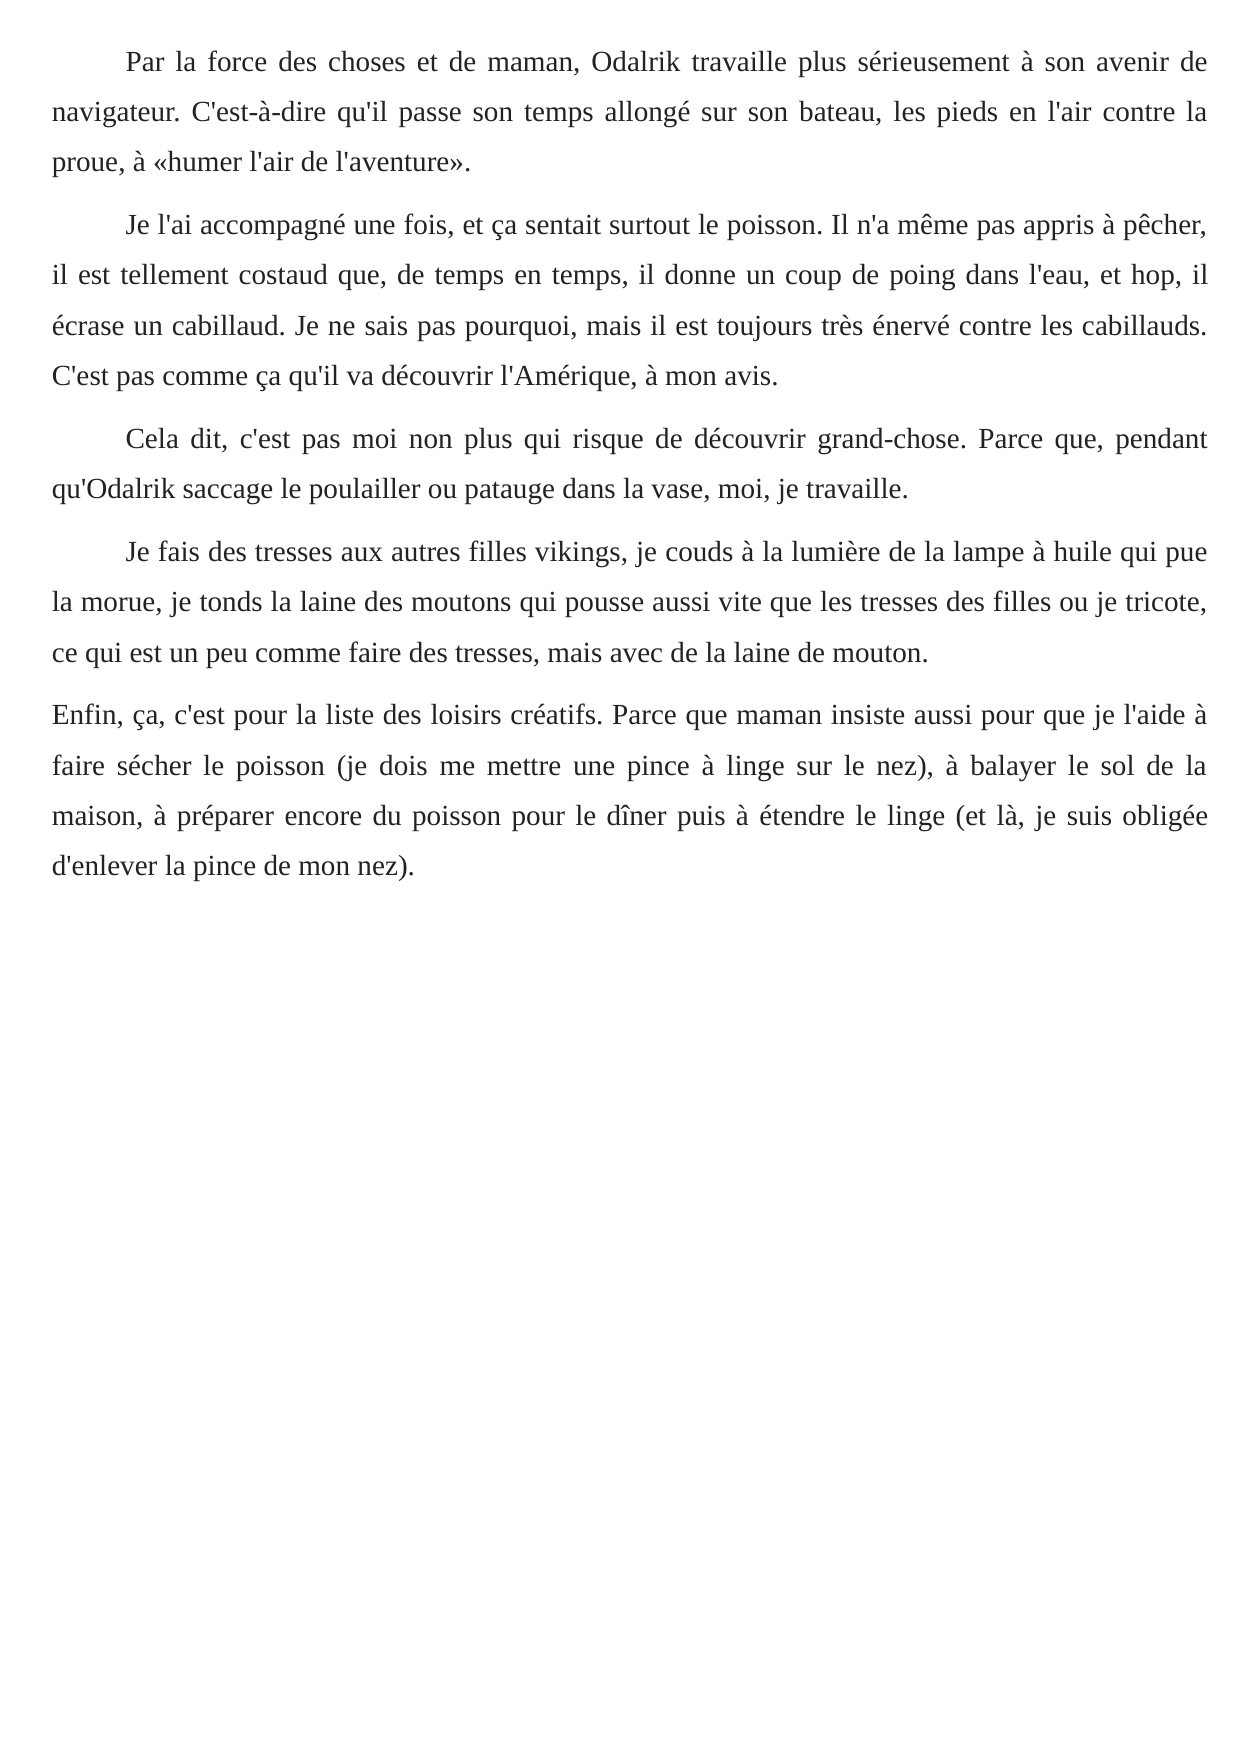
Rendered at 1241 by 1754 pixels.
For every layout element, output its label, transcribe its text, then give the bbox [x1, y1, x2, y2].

text Je fais des tresses aux autres filles vikings, je couds à la lumière de la lampe à huile qui pue la morue, je tonds la laine des moutons qui pousse aussi vite que les tresses des filles ou je tricote, ce qui est un peu comme faire des tresses, mais avec de la laine de mouton. [52, 534, 1209, 668]
text Je l'ai accompagné une fois, et ça sentait surtout le poisson. Il n'a même pas appris à pêcher, il est tellement costaud que, de temps en temps, il donne un coup de poing dans l'eau, et hop, il écrase un cabillaud. Je ne sais pas pourquoi, mais il est toujours très énervé contre les cabillauds. C'est pas comme ça qu'il va découvrir l'Amérique, à mon avis. [52, 207, 1209, 392]
text Cela dit, c'est pas moi non plus qui risque de découvrir grand-chose. Parce que, pendant qu'Odalrik saccage le poulailler ou patauge dans la vase, moi, je travaille. [52, 421, 1209, 505]
text Enfin, ça, c'est pour la liste des loisirs créatifs. Parce que maman insiste aussi pour que je l'aide à faire sécher le poisson (je dois me mettre une pince à linge sur le nez), à balayer le sol de la maison, à préparer encore du poisson pour le dîner puis à étendre le linge (et là, je suis obligée d'enlever la pince de mon nez). [52, 697, 1209, 882]
text Par la force des choses et de maman, Odalrik travaille plus sérieusement à son avenir de navigateur. C'est-à-dire qu'il passe son temps allongé sur son bateau, les pieds en l'air contre la proue, à «humer l'air de l'aventure». [52, 44, 1209, 178]
